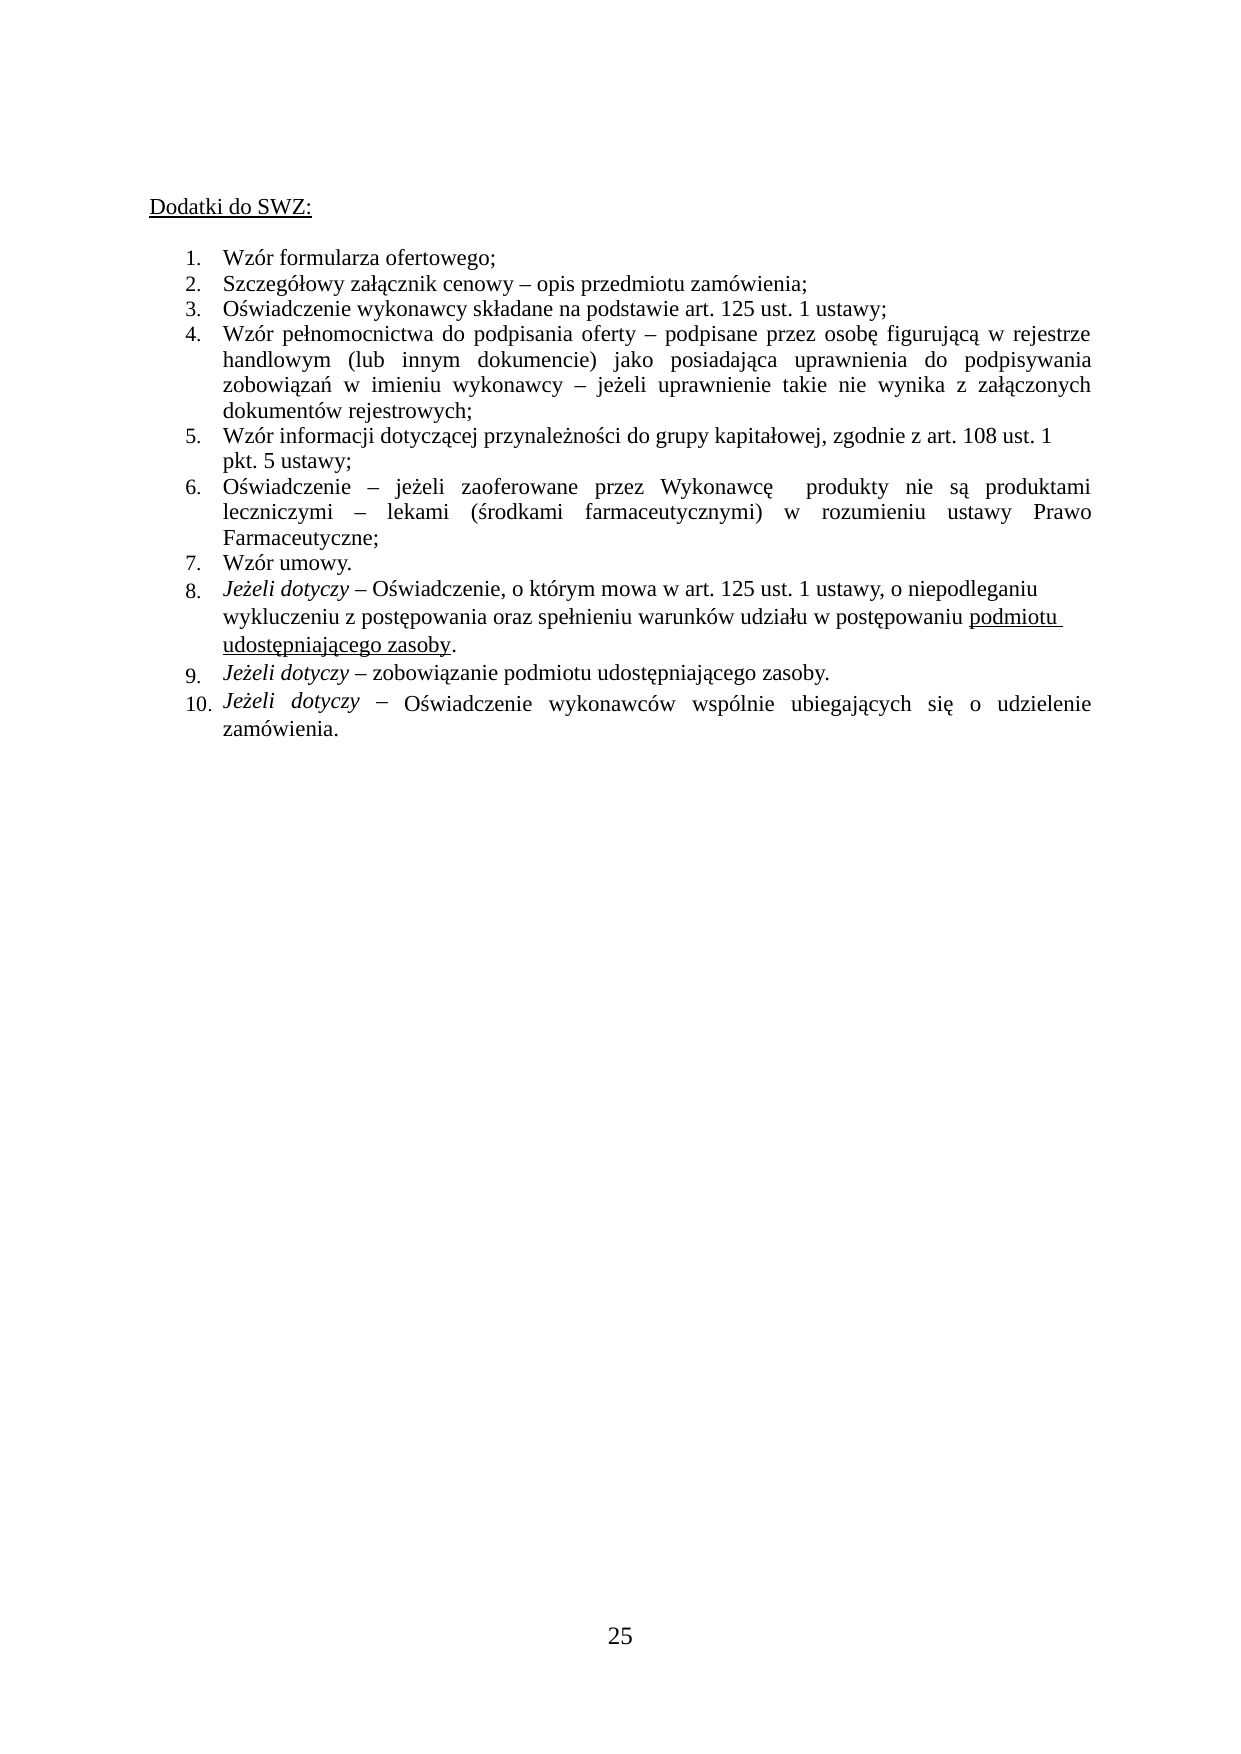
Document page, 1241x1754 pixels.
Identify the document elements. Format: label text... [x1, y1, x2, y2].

list Oświadczenie – jeżeli zaoferowane przez Wykonawcę produkty nie są produktami leczniczymi – lekami (środkami farmaceutycznymi) w rozumieniu ustawy Prawo Farmaceutyczne; [185, 474, 1093, 550]
list Jeżeli dotyczy – Oświadczenie wykonawców wspólnie ubiegających się o udzielenie zamówienia. [185, 688, 1093, 742]
list Szczegółowy załącznik cenowy – opis przedmiotu zamówienia; [185, 271, 1093, 296]
list Wzór pełnomocnictwa do podpisania oferty – podpisane przez osobę figurującą w rejestrze handlowym (lub innym dokumencie) jako posiadająca uprawnienia do podpisywania zobowiązań w imieniu wykonawcy – jeżeli uprawnienie takie nie wynika z załączonych dokumentów rejestrowych; [185, 321, 1093, 423]
list Wzór informacji dotyczącej przynależności do grupy kapitałowej, zgodnie z art. 108 ust. 1 pkt. 5 ustawy; [185, 423, 1093, 474]
list Jeżeli dotyczy – zobowiązanie podmiotu udostępniającego zasoby. [185, 660, 1093, 688]
list Oświadczenie wykonawcy składane na podstawie art. 125 ust. 1 ustawy; [185, 296, 1093, 321]
list Jeżeli dotyczy – Oświadczenie, o którym mowa w art. 125 ust. 1 ustawy, o niepodleganiu wykluczeniu z postępowania oraz spełnieniu warunków udziału w postępowaniu podmiotu udostępniającego zasoby. [185, 576, 1093, 660]
text Dodatki do SWZ: [149, 194, 1093, 245]
list Wzór umowy. [185, 550, 1093, 576]
list Wzór formularza ofertowego; [185, 245, 1093, 271]
